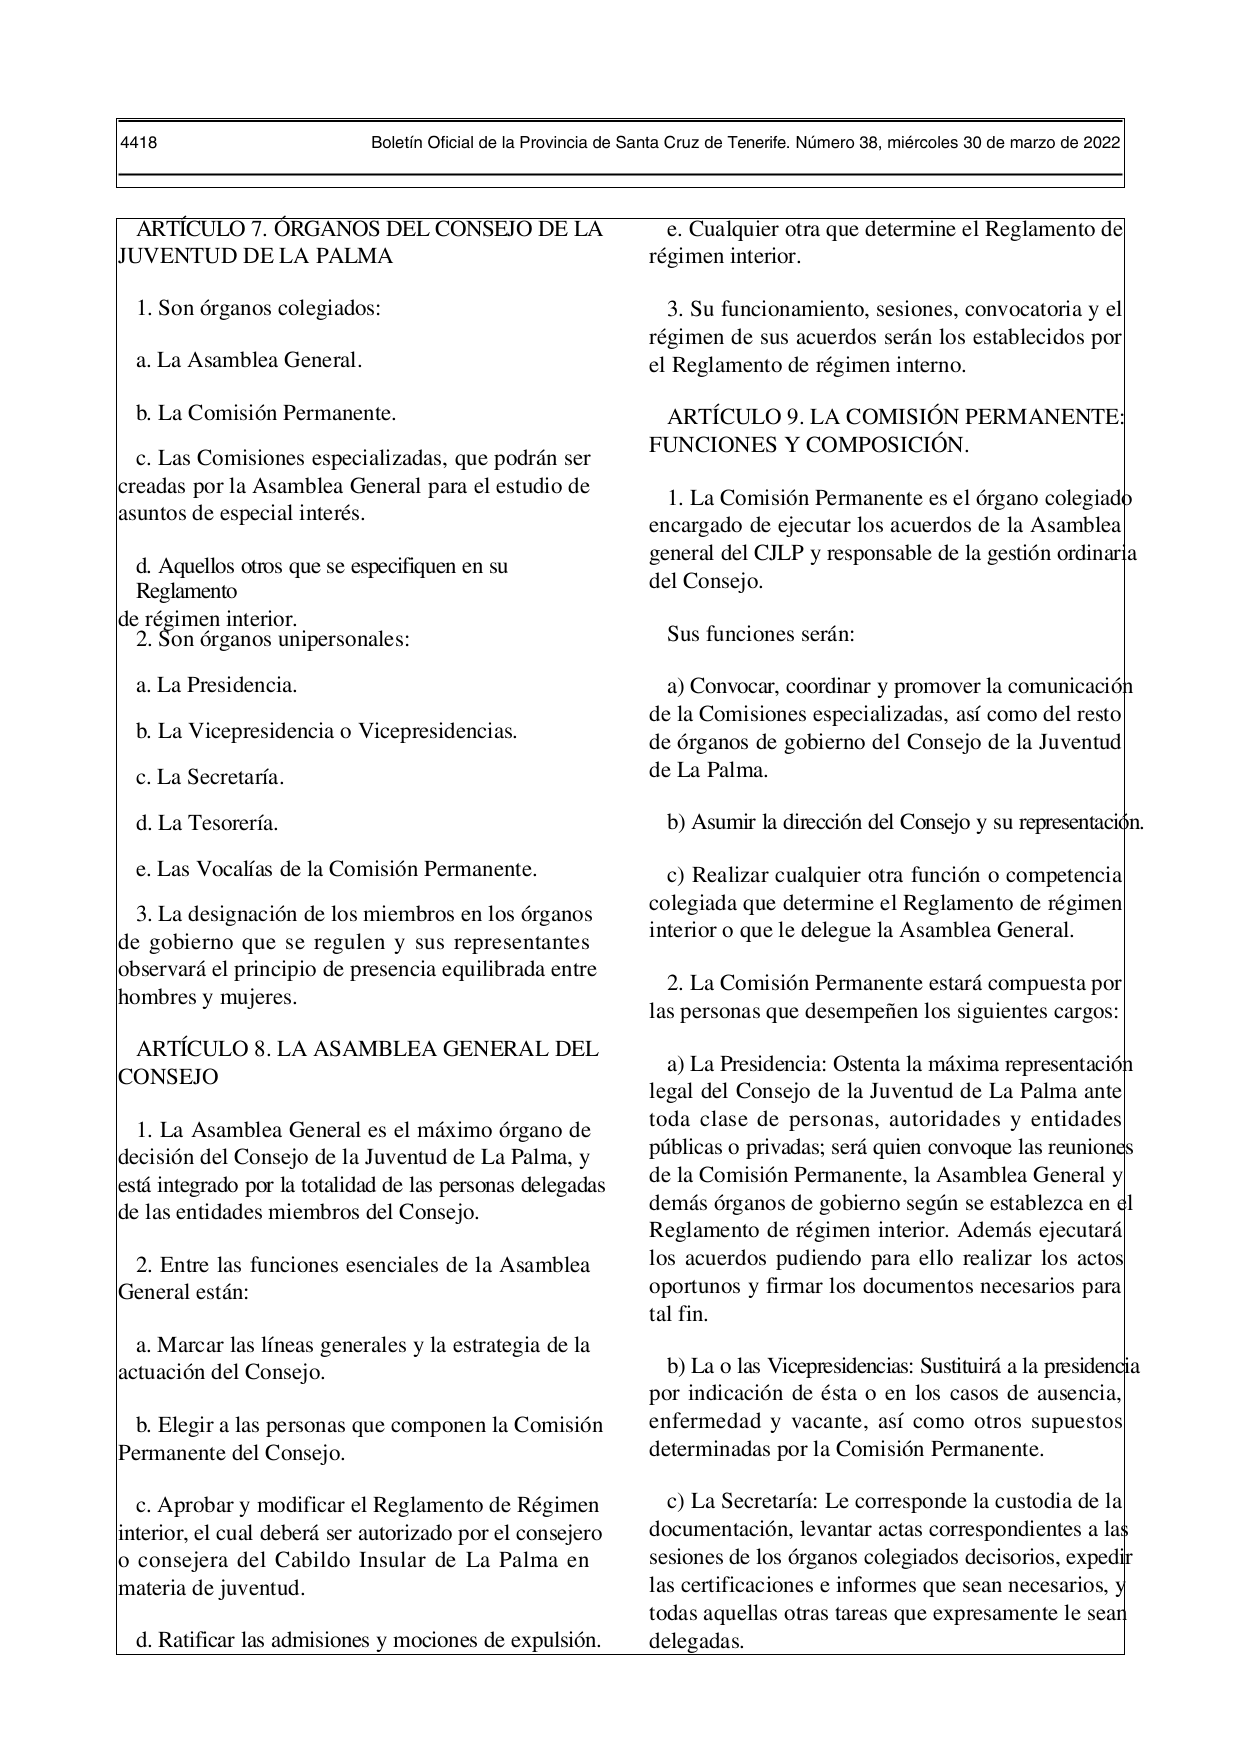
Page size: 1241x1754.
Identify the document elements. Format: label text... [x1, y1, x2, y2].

text ARTÍCULO 8. LA ASAMBLEA GENERAL DEL [136, 1036, 616, 1062]
text c. La Secretaría. [136, 764, 543, 789]
text toda clase de personas, autoridades y entidades [649, 1106, 1147, 1132]
text 3. Su funcionamiento, sesiones, convocatoria y el [667, 296, 1147, 322]
text las certificaciones e informes que sean necesarios, y [649, 1572, 1147, 1598]
text . Son órganos colegiados: [147, 295, 407, 321]
text determinadas por la Comisión Permanente. [649, 1436, 1147, 1462]
text 2. La Comisión Permanente estará compuesta por [667, 970, 1147, 996]
text observará el principio de presencia equilibrada entre [118, 956, 616, 982]
text de La Palma. [649, 757, 1147, 782]
picture [117, 119, 1124, 187]
picture [117, 219, 1124, 1654]
text e. Cualquier otra que determine el Reglamento de [667, 216, 1147, 241]
text de gobierno que se regulen y sus representantes [118, 929, 616, 954]
text c) Realizar cualquier otra función o competencia [667, 862, 1147, 887]
text 2. Son órganos unipersonales: [136, 626, 435, 652]
text las personas que desempeñen los siguientes cargos: [649, 998, 1145, 1023]
text tal fin. [649, 1301, 1147, 1326]
text legal del Consejo de la Juventud de La Palma ante [649, 1078, 1147, 1104]
text d. Ratificar las admisiones y mociones de expulsión. [136, 1627, 616, 1653]
text Boletín Oficial de la Provincia de Santa Cruz de Tenerife. Número 38, miércoles 30 de marzo de 2022 [371, 133, 1143, 153]
text del Consejo. [649, 568, 1147, 594]
text 4418 [120, 133, 182, 153]
text general del CJLP y responsable de la gestión ordinaria [649, 540, 1147, 566]
text c) La Secretaría: Le corresponde la custodia de la [667, 1488, 1147, 1514]
text de las entidades miembros del Consejo. [118, 1199, 616, 1225]
text de órganos de gobierno del Consejo de la Juventud [649, 729, 1147, 754]
text demás órganos de gobierno según se establezca en el [649, 1189, 1147, 1215]
text públicas o privadas; será quien convoque las reuniones [649, 1134, 1147, 1159]
text 2. Entre las funciones esenciales de la Asamblea [136, 1252, 616, 1277]
text interior o que le delegue la Asamblea General. [649, 917, 1147, 943]
text c. Las Comisiones especializadas, que podrán ser [136, 445, 616, 471]
text ARTÍCULO 7. ÓRGANOS DEL CONSEJO DE LA [136, 216, 616, 241]
text encargado de ejecutar los acuerdos de la Asamblea [649, 512, 1147, 538]
text por indicación de ésta o en los casos de ausencia, [649, 1380, 1147, 1406]
text a) Convocar, coordinar y promover la comunicación [667, 673, 1147, 699]
text b. La Comisión Permanente. [136, 399, 421, 425]
text decisión del Consejo de la Juventud de La Palma, y [118, 1144, 616, 1170]
text 1. La Asamblea General es el máximo órgano de [136, 1117, 616, 1142]
text a) La Presidencia: Ostenta la máxima representación [667, 1051, 1147, 1076]
text 3. La designación de los miembros en los órganos [136, 901, 616, 927]
text los acuerdos pudiendo para ello realizar los actos [649, 1245, 1147, 1271]
text el Reglamento de régimen interno. [649, 352, 1147, 377]
text creadas por la Asamblea General para el estudio de [118, 473, 616, 498]
text a. Marcar las líneas generales y la estrategia de la [136, 1332, 616, 1357]
text régimen interior. [649, 243, 1147, 269]
text de la Comisiones especializadas, así como del resto [649, 701, 1147, 727]
text materia de juventud. [118, 1575, 616, 1600]
text FUNCIONES Y COMPOSICIÓN. [649, 432, 1147, 458]
text JUVENTUD DE LA PALMA [118, 243, 616, 269]
text régimen de sus acuerdos serán los establecidos por [649, 324, 1147, 349]
text d. Aquellos otros que se especifiquen en su Reglamento [136, 553, 616, 604]
text d. La Tesorería. [136, 810, 304, 835]
text Sus funciones serán: [667, 621, 881, 646]
text b) Asumir la dirección del Consejo y su representación. [667, 809, 1156, 835]
text hombres y mujeres. [118, 984, 616, 1010]
text Reglamento de régimen interior. Además ejecutará [649, 1217, 1147, 1243]
text sesiones de los órganos colegiados decisorios, expedir [649, 1544, 1147, 1570]
text b) La o las Vicepresidencias: Sustituirá a la presidencia [667, 1353, 1147, 1378]
text enfermedad y vacante, así como otros supuestos [649, 1408, 1147, 1434]
text ARTÍCULO 9. LA COMISIÓN PERMANENTE: [667, 404, 1147, 430]
text está integrado por la totalidad de las personas delegadas [118, 1172, 616, 1197]
text todas aquellas otras tareas que expresamente le sean [649, 1600, 1147, 1625]
text 1. La Comisión Permanente es el órgano colegiado [667, 485, 1147, 510]
text documentación, levantar actas correspondientes a las [649, 1516, 1147, 1542]
text de régimen interior. [118, 606, 616, 632]
text c. Aprobar y modificar el Reglamento de Régimen [136, 1492, 616, 1518]
text a. La Asamblea General. [136, 347, 388, 373]
text asuntos de especial interés. [118, 500, 616, 526]
text b. Elegir a las personas que componen la Comisión [136, 1412, 616, 1437]
text de la Comisión Permanente, la Asamblea General y [649, 1162, 1147, 1187]
text actuación del Consejo. [118, 1359, 616, 1385]
text 1 [136, 295, 147, 321]
text o consejera del Cabildo Insular de La Palma en [118, 1547, 616, 1573]
text CONSEJO [118, 1064, 616, 1090]
text b. La Vicepresidencia o Vicepresidencias. [136, 718, 543, 744]
text colegiada que determine el Reglamento de régimen [649, 890, 1147, 915]
text e. Las Vocalías de la Comisión Permanente. [136, 856, 563, 881]
text interior, el cual deberá ser autorizado por el consejero [118, 1519, 616, 1545]
text delegadas. [649, 1628, 1147, 1653]
text a. La Presidencia. [136, 672, 324, 698]
text oportunos y firmar los documentos necesarios para [649, 1273, 1147, 1299]
text Permanente del Consejo. [118, 1439, 616, 1465]
text General están: [118, 1279, 275, 1305]
